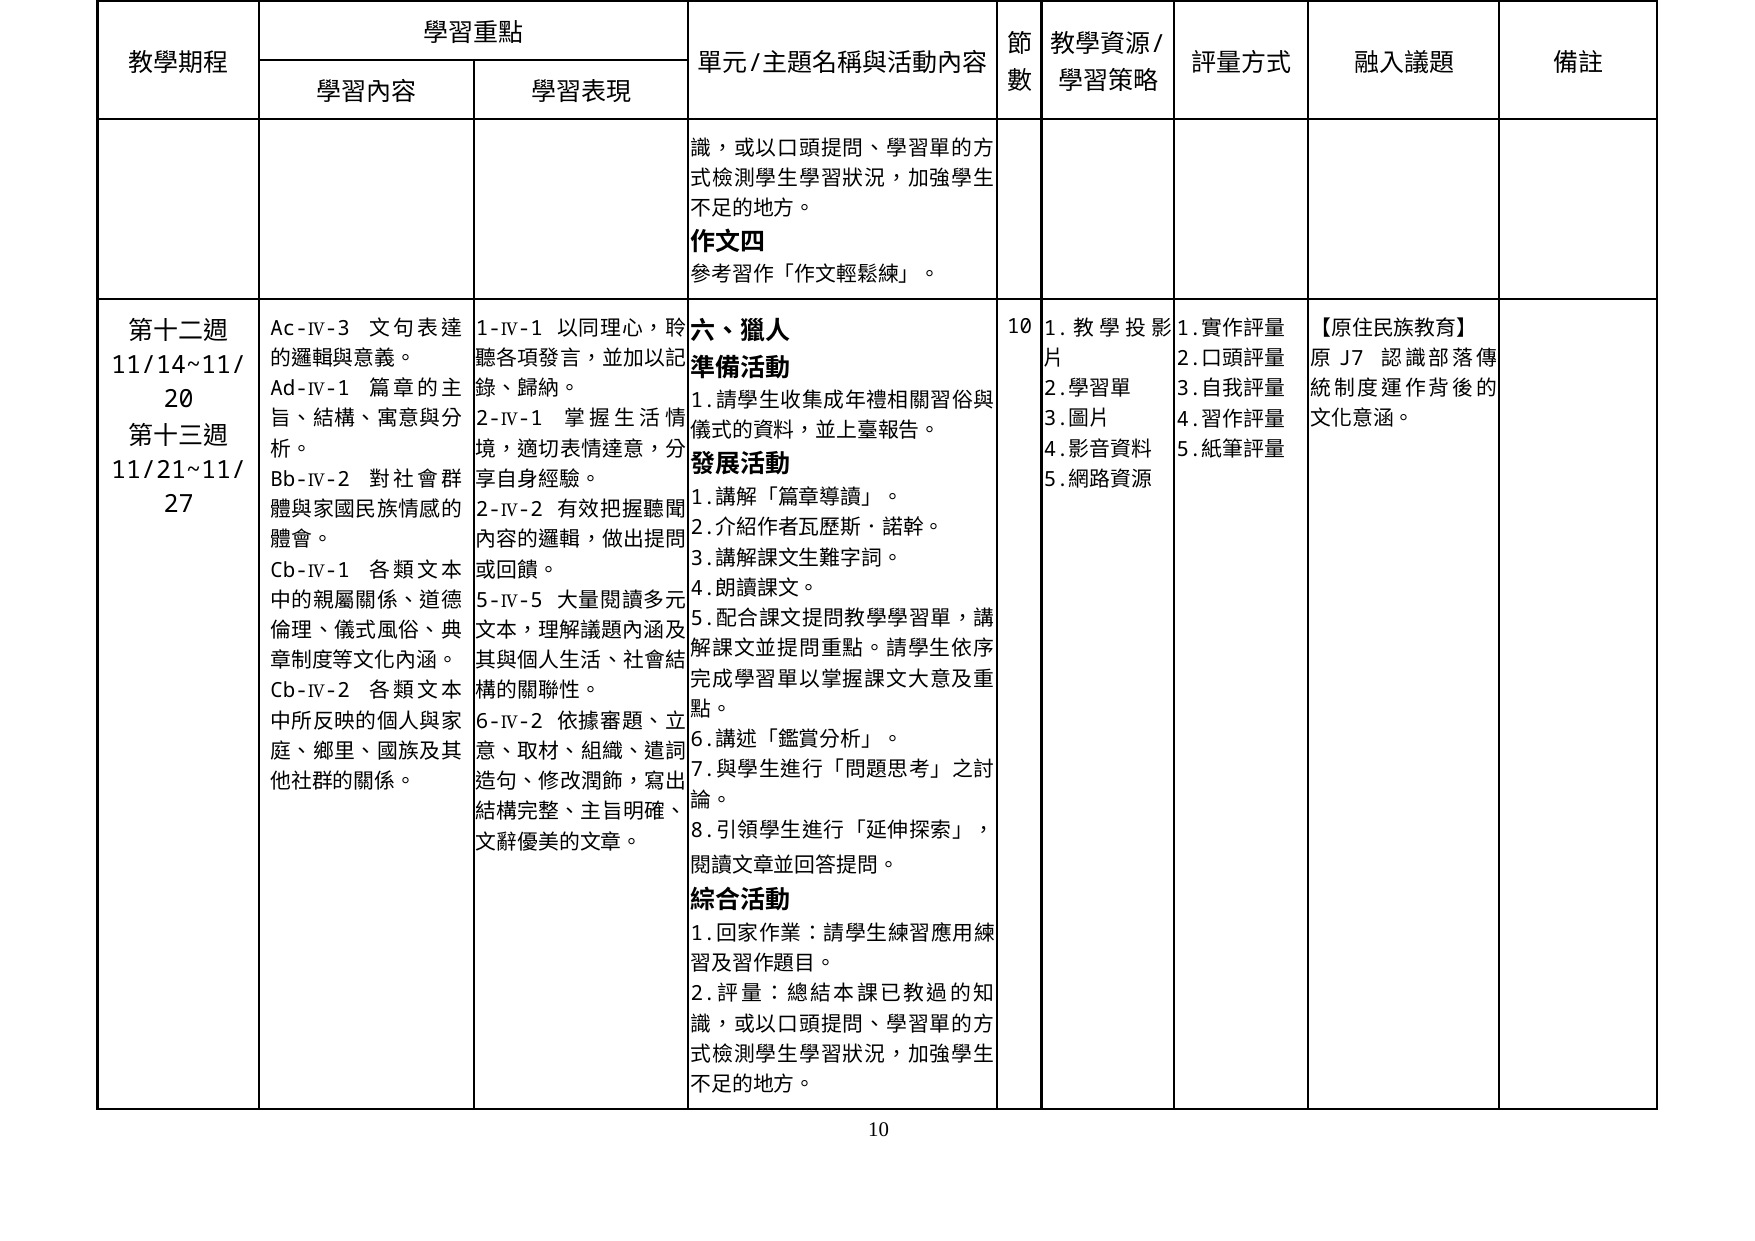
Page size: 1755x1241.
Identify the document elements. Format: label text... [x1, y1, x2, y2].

table_cell [99, 120, 258, 298]
table_header 教學期程 [99, 2, 258, 118]
table_header 融入議題 [1309, 2, 1498, 118]
table_cell [1043, 120, 1173, 298]
table_cell 10 [998, 300, 1040, 1108]
table_header 單元/主題名稱與活動內容 [689, 2, 996, 118]
table_cell [1500, 300, 1656, 1108]
table_cell 【原住民族教育】 原J7 認識部落傳統制度運作背後的文化意涵。 [1309, 300, 1498, 1108]
table_header 節數 [998, 2, 1040, 118]
table_cell 1.教學投影片 2.學習單 3.圖片 4.影音資料 5.網路資源 [1043, 300, 1173, 1108]
table_cell 識，或以口頭提問、學習單的方式檢測學生學習狀況，加強學生不足的地方。 作文四 參考習作「作文輕鬆練」。 [689, 120, 996, 298]
table_cell [1309, 120, 1498, 298]
table_header 備註 [1500, 2, 1656, 118]
table_cell [260, 120, 473, 298]
table_cell Ac-Ⅳ-3 文句表達的邏輯與意義。 Ad-Ⅳ-1 篇章的主旨、結構、寓意與分析。 Bb-Ⅳ-2 對社會群體與家國民族情感的體會。 Cb-Ⅳ-1 各類文本中的親屬關係、道德倫理、儀式風俗、典章制度等文化內涵。 Cb-Ⅳ-2 各類文本中所反映的個人與家庭、鄉里、國族及其他社群的關係。 [260, 300, 473, 1108]
table_cell 第十二週11/14~11/20 第十三週11/21~11/27 [99, 300, 258, 1108]
table_cell 學習表現 [475, 61, 687, 118]
table_header 教學資源/學習策略 [1043, 2, 1173, 118]
table_cell [998, 120, 1040, 298]
table_cell 1-Ⅳ-1 以同理心，聆聽各項發言，並加以記錄、歸納。 2-Ⅳ-1 掌握生活情境，適切表情達意，分享自身經驗。 2-Ⅳ-2 有效把握聽聞內容的邏輯，做出提問或回饋。 5-Ⅳ-5 大量閱讀多元文本，理解議題內涵及其與個人生活、社會結構的關聯性。 6-Ⅳ-2 依據審題、立意、取材、組織、遣詞造句、修改潤飾，寫出結構完整、主旨明確、文辭優美的文章。 [475, 300, 687, 1108]
table_cell [1175, 120, 1307, 298]
table_cell 1.實作評量 2.口頭評量 3.自我評量 4.習作評量 5.紙筆評量 [1175, 300, 1307, 1108]
table_header 學習重點 [260, 2, 687, 59]
table_cell [475, 120, 687, 298]
table_cell 學習內容 [260, 61, 473, 118]
table_cell [1500, 120, 1656, 298]
table_cell 六、獵人 準備活動 1.請學生收集成年禮相關習俗與儀式的資料，並上臺報告。 發展活動 1.講解「篇章導讀」。 2.介紹作者瓦歷斯．諾幹。 3.講解課文生難字詞。 4.朗讀課文。 5.配合課文提問教學學習單，講解課文並提問重點。請學生依序完成學習單以掌握課文大意及重點。 6.講述「鑑賞分析」。 7.與學生進行「問題思考」之討論。 8.引領學生進行「延伸探索」，閱讀文章並回答提問。 綜合活動 1.回家作業：請學生練習應用練習及習作題目。 2.評量：總結本課已教過的知識，或以口頭提問、學習單的方式檢測學生學習狀況，加強學生不足的地方。 [689, 300, 996, 1108]
table_header 評量方式 [1175, 2, 1307, 118]
